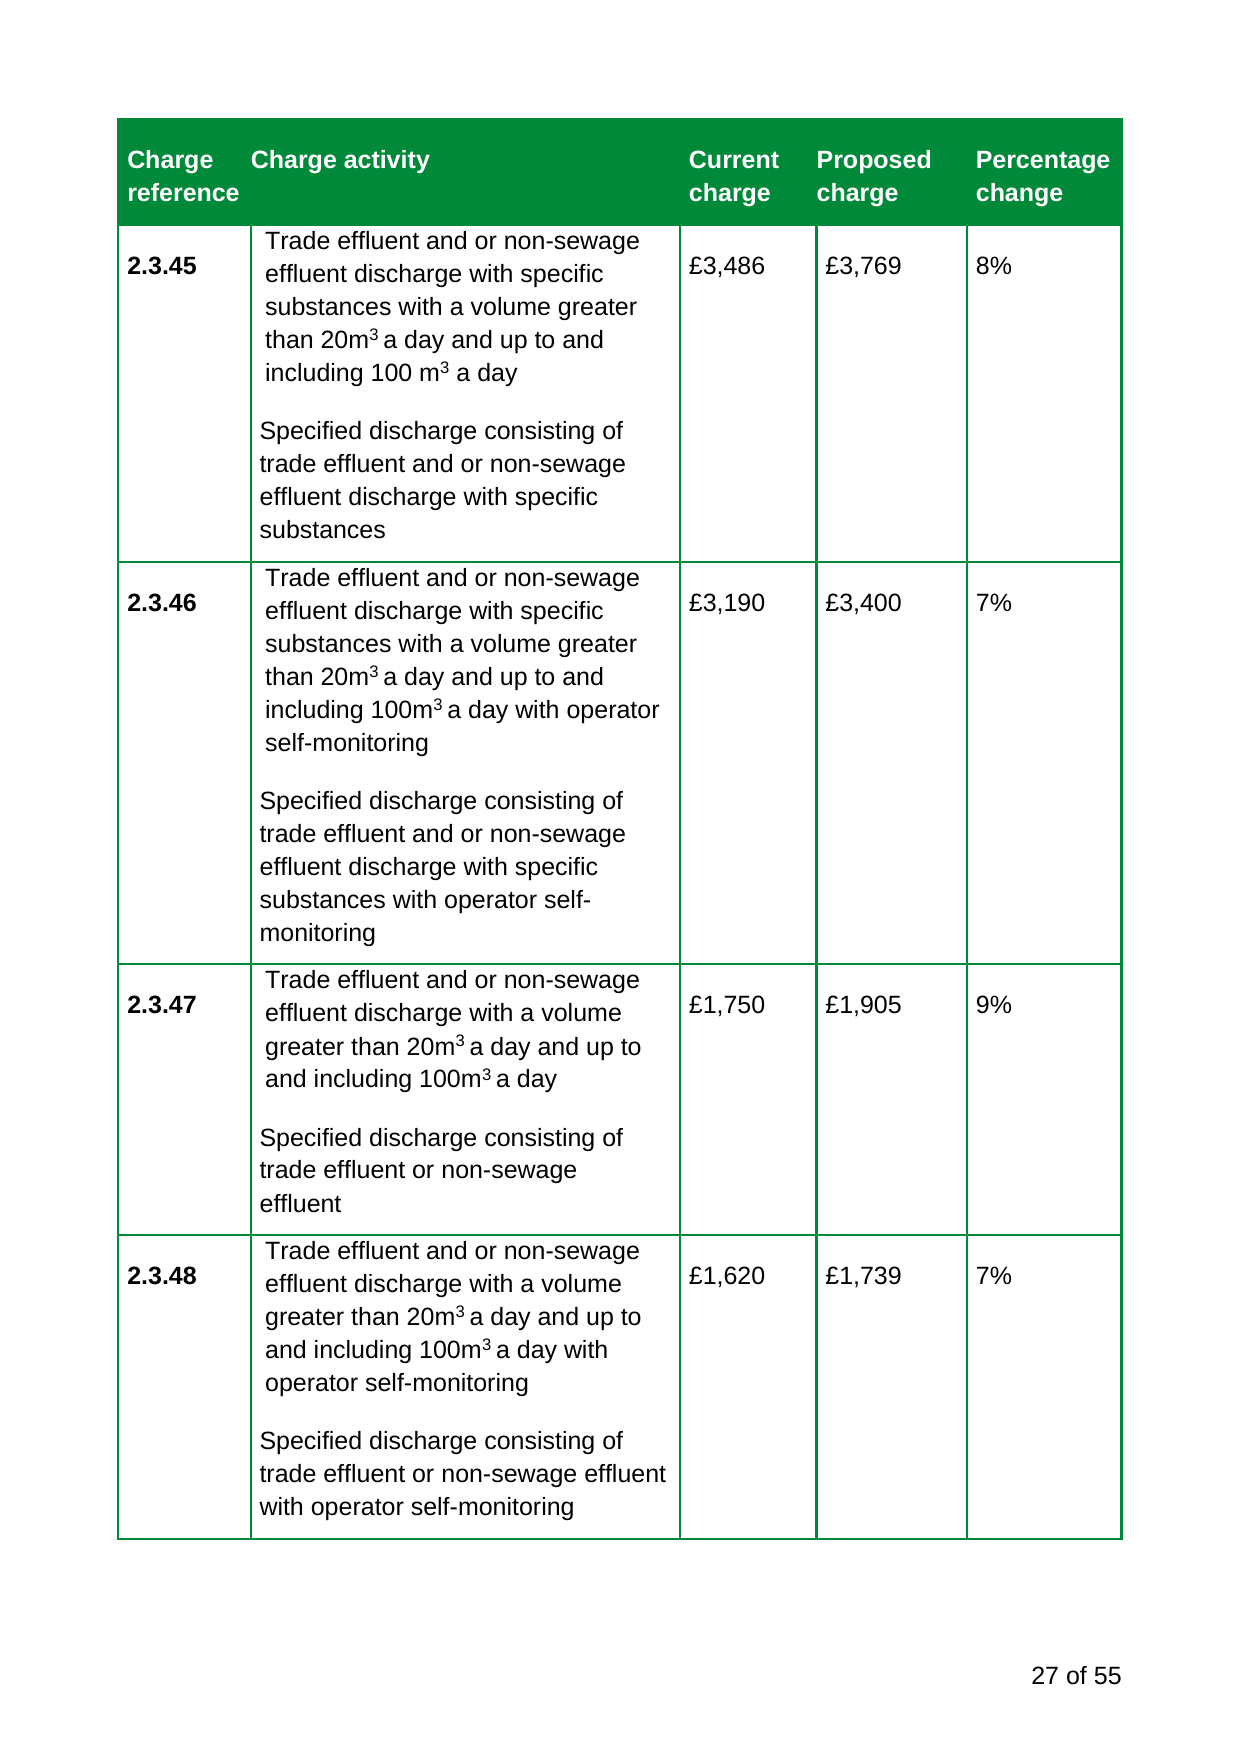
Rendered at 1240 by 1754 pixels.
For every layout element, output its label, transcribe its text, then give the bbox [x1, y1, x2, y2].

table_cell 2.3.47 [119, 965, 250, 1234]
table_cell 8% [968, 226, 1120, 561]
table_cell £3,769 [818, 226, 966, 561]
table_header Percentage change [968, 120, 1120, 224]
table_cell £3,400 [818, 563, 966, 963]
table_cell 2.3.46 [119, 563, 250, 963]
table_cell £3,486 [681, 226, 815, 561]
table_cell Trade effluent and or non-sewage effluent discharge with specific substances with a volume greater than 20m3 a day and up to and including 100m3 a day with operator self-monitoring Specified discharge consisting of trade effluent and or non-sewage effluent discharge with specific substances with operator self-monitoring [252, 563, 679, 963]
table_cell Trade effluent and or non-sewage effluent discharge with a volume greater than 20m3 a day and up to and including 100m3 a day with operator self-monitoring Specified discharge consisting of trade effluent or non-sewage effluent with operator self-monitoring [252, 1236, 679, 1538]
table_cell 9% [968, 965, 1120, 1234]
table_header Proposed charge [818, 120, 966, 224]
table_header Current charge [681, 120, 815, 224]
table_cell £1,739 [818, 1236, 966, 1538]
table_cell £3,190 [681, 563, 815, 963]
table_cell 2.3.48 [119, 1236, 250, 1538]
table_header Charge reference [119, 120, 250, 224]
table_header Charge activity [252, 120, 679, 224]
table_cell £1,620 [681, 1236, 815, 1538]
table_cell Trade effluent and or non-sewage effluent discharge with a volume greater than 20m3 a day and up to and including 100m3 a day Specified discharge consisting of trade effluent or non-sewage effluent [252, 965, 679, 1234]
table_cell £1,905 [818, 965, 966, 1234]
table_cell £1,750 [681, 965, 815, 1234]
table_cell 2.3.45 [119, 226, 250, 561]
table_cell 7% [968, 563, 1120, 963]
table_cell Trade effluent and or non-sewage effluent discharge with specific substances with a volume greater than 20m3 a day and up to and including 100 m3 a day Specified discharge consisting of trade effluent and or non-sewage effluent discharge with specific substances [252, 226, 679, 561]
table_cell 7% [968, 1236, 1120, 1538]
